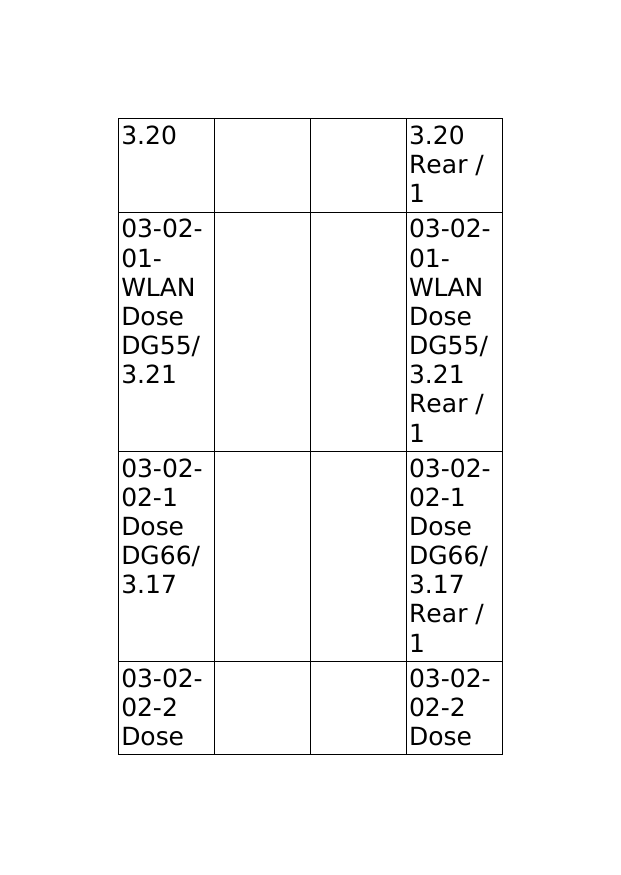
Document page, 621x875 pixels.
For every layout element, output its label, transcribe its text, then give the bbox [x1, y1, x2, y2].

table_cell [311, 213, 406, 451]
table_cell [215, 213, 310, 451]
table_cell [215, 119, 310, 212]
table_cell 03-02-01-WLAN Dose DG55/3.21 [119, 213, 214, 451]
table_cell 3.20 [119, 119, 214, 212]
table_cell 03-02-02-1 Dose DG66/3.17 [119, 452, 214, 661]
table_cell [215, 452, 310, 661]
table_cell 03-02-01-WLAN Dose DG55/3.21 Rear / 1 [407, 213, 502, 451]
table_cell [311, 452, 406, 661]
table_cell [311, 662, 406, 754]
table_cell 03-02-02-2 Dose [119, 662, 214, 754]
table_cell [215, 662, 310, 754]
table_cell [311, 119, 406, 212]
table_cell 03-02-02-2 Dose [407, 662, 502, 754]
table_cell 03-02-02-1 Dose DG66/3.17 Rear / 1 [407, 452, 502, 661]
table_cell 3.20 Rear / 1 [407, 119, 502, 212]
